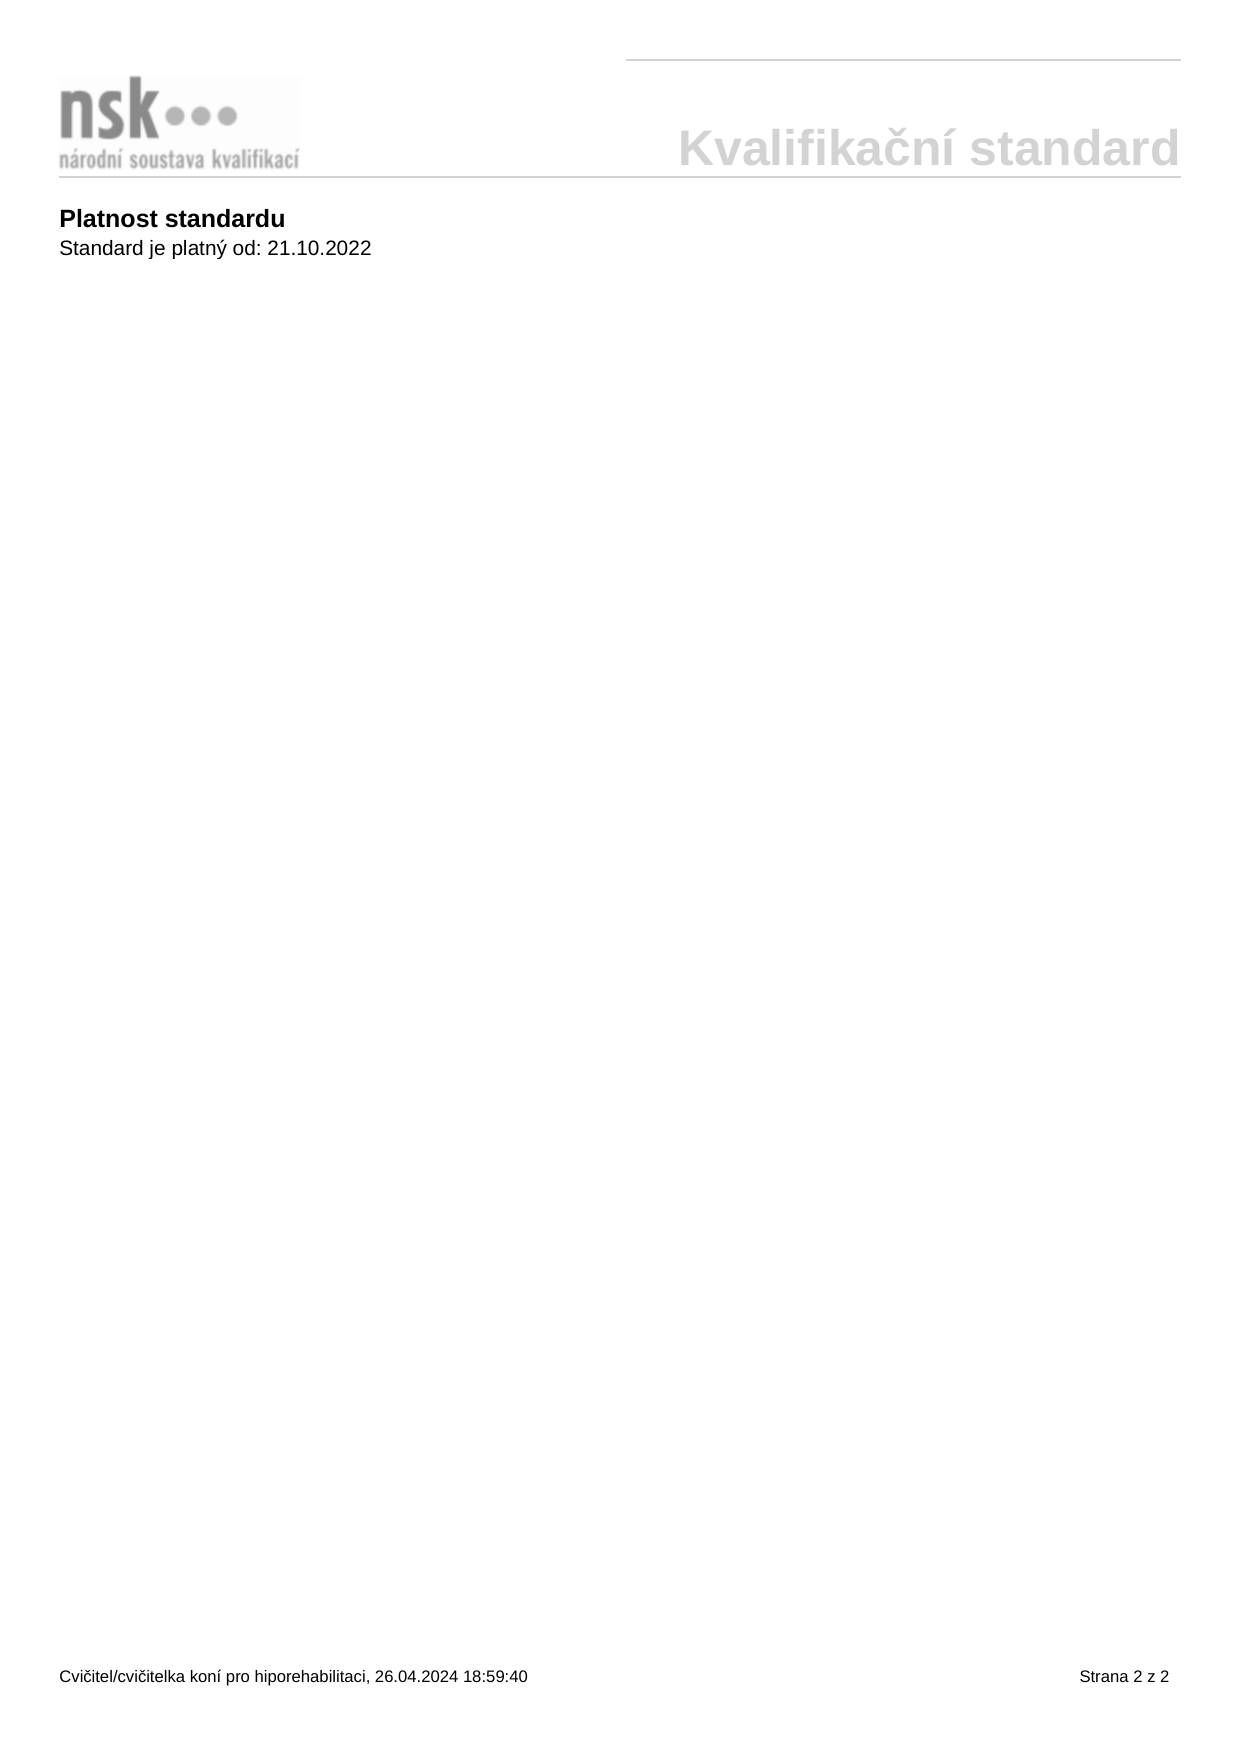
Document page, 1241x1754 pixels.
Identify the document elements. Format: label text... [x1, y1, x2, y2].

table_cell [484, 194, 620, 200]
table_cell [59, 859, 483, 1159]
table_cell [862, 559, 1093, 859]
table_cell [1093, 194, 1169, 200]
table_cell [484, 171, 620, 176]
table_cell [626, 859, 862, 1159]
table_cell [59, 559, 483, 859]
table_cell [620, 1159, 626, 1409]
table_cell [620, 559, 626, 859]
table_cell [1169, 859, 1181, 1159]
table_cell [620, 859, 626, 1159]
table_cell [59, 259, 483, 559]
table_cell [1169, 259, 1181, 559]
table_cell [484, 559, 620, 859]
table_cell Cvičitel/cvičitelka koní pro hiporehabilitaci, 26.04.2024 18:59:40 [59, 1658, 862, 1694]
table_cell [484, 259, 620, 559]
table_cell Platnost standardu [59, 200, 1181, 236]
table_cell [484, 1159, 620, 1409]
table_cell [620, 259, 626, 559]
table_cell [862, 859, 1093, 1159]
table_cell [626, 259, 862, 559]
table_cell [59, 1409, 483, 1658]
table_cell [59, 178, 1181, 194]
table_cell [1169, 194, 1181, 200]
table_cell Kvalifikační standard [626, 61, 1181, 176]
table_cell [1093, 1409, 1169, 1658]
table_cell [59, 1159, 483, 1409]
table_cell [59, 194, 483, 200]
table_cell [621, 59, 626, 170]
table_cell [626, 559, 862, 859]
table_cell [1169, 1409, 1181, 1658]
table_cell [626, 1159, 862, 1409]
table_cell [626, 1409, 862, 1658]
table_cell [1093, 559, 1169, 859]
table_cell [59, 171, 483, 176]
table_cell [626, 194, 862, 200]
table_cell [620, 1409, 626, 1658]
table_cell [862, 259, 1093, 559]
table_cell [1093, 1159, 1169, 1409]
table_cell Strana 2 z 2 [862, 1658, 1169, 1694]
table_cell [484, 1409, 620, 1658]
table_cell [1169, 559, 1181, 859]
table_cell [862, 1409, 1093, 1658]
table_cell [862, 1159, 1093, 1409]
table_cell Standard je platný od: 21.10.2022 [59, 236, 1181, 259]
table_cell [484, 859, 620, 1159]
table_cell [1093, 259, 1169, 559]
table_cell [1093, 859, 1169, 1159]
table_cell [1169, 1658, 1181, 1694]
table_cell [862, 194, 1093, 200]
table_cell [1169, 1159, 1181, 1409]
picture [58, 59, 621, 171]
